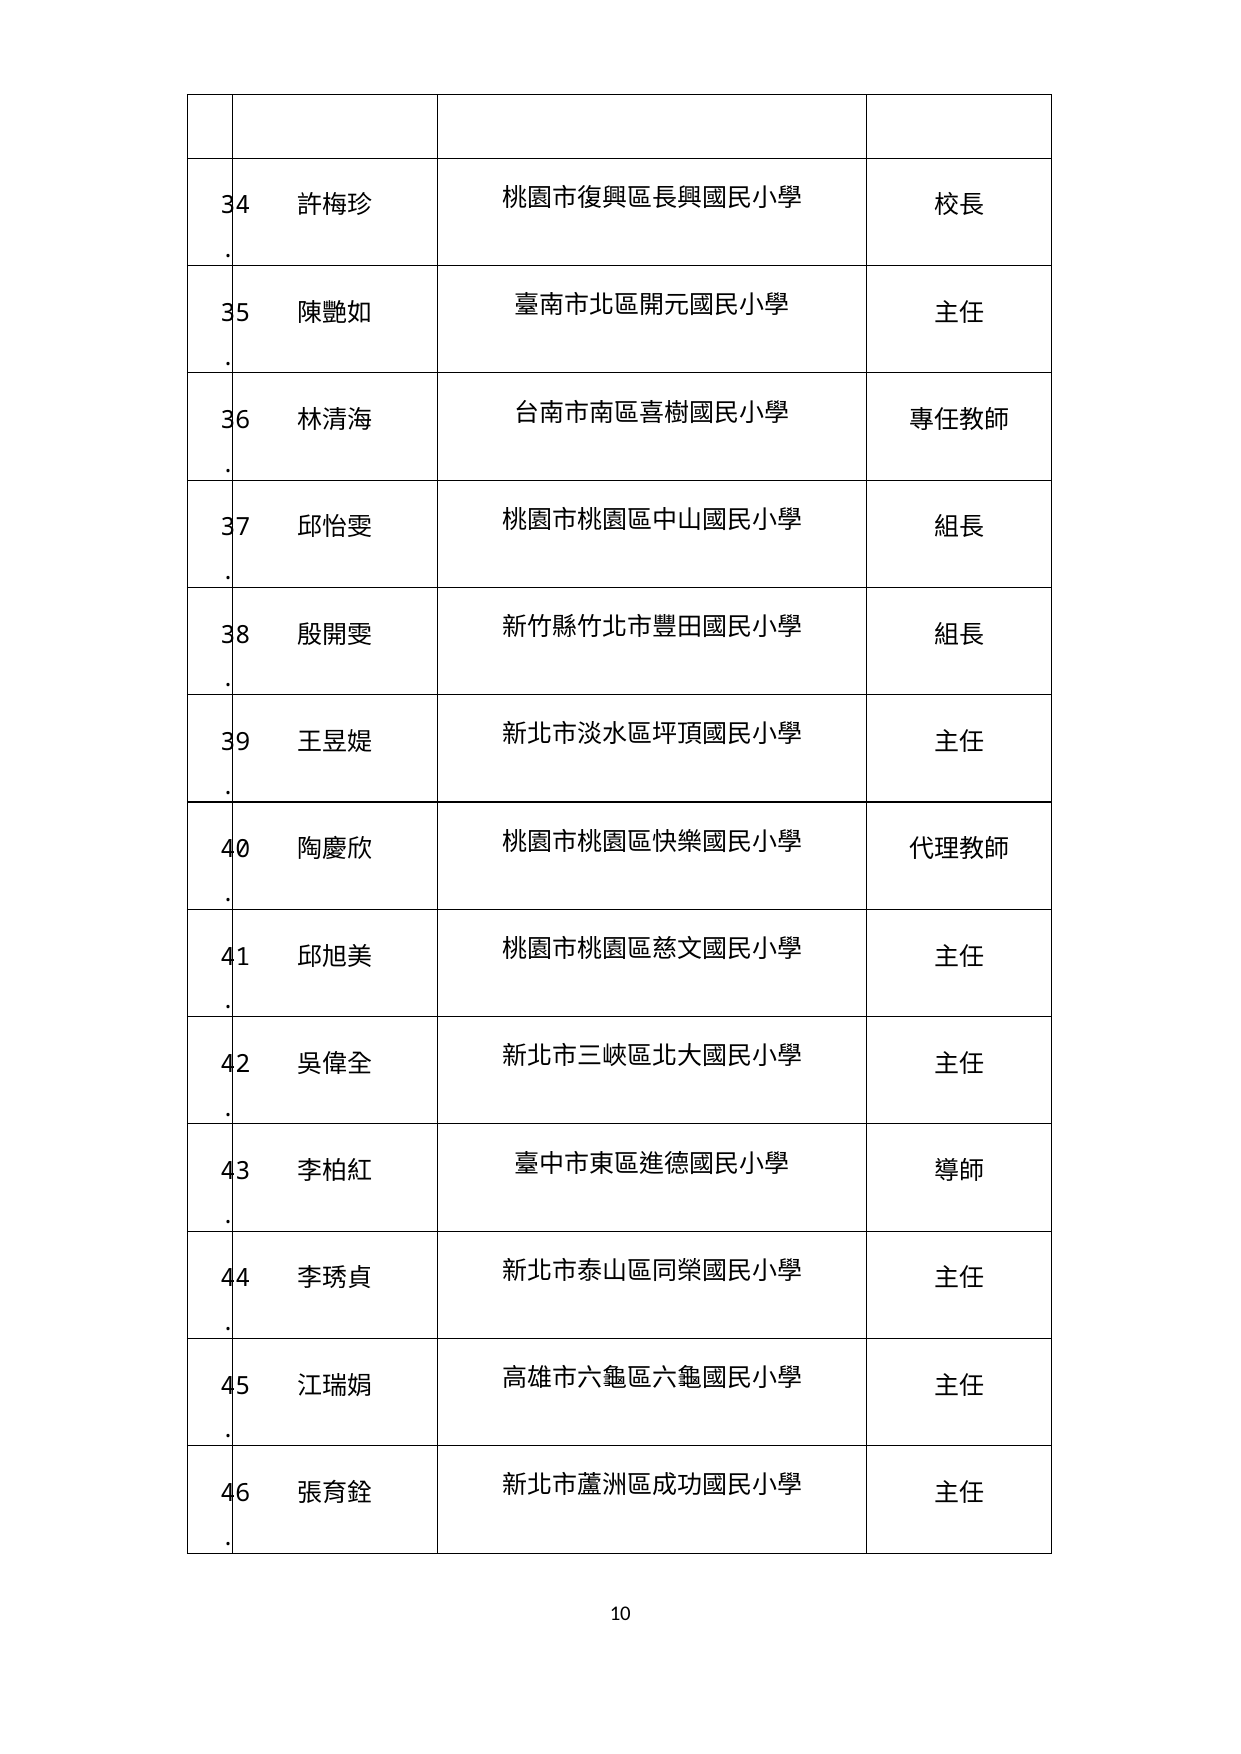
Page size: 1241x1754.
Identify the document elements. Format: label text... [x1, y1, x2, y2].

table_cell 李琇貞 [233, 1232, 437, 1338]
table_cell 邱怡雯 [233, 481, 437, 587]
table_cell 邱旭美 [233, 910, 437, 1016]
table_cell 導師 [867, 1124, 1051, 1231]
table_cell 主任 [867, 1017, 1051, 1123]
table_cell 新北市泰山區同榮國民小學 [438, 1232, 866, 1338]
table_cell 李柏紅 [233, 1124, 437, 1231]
table_cell [188, 1017, 232, 1123]
table_cell 新北市三峽區北大國民小學 [438, 1017, 866, 1123]
table_cell 臺南市北區開元國民小學 [438, 266, 866, 372]
table_cell [188, 1232, 232, 1338]
table_cell 桃園市復興區長興國民小學 [438, 159, 866, 265]
table_cell 臺中市東區進德國民小學 [438, 1124, 866, 1231]
table_cell [867, 95, 1051, 158]
table_cell [188, 95, 232, 158]
table_cell [188, 1339, 232, 1445]
table_cell 許梅珍 [233, 159, 437, 265]
table_cell 林清海 [233, 373, 437, 479]
table_cell 主任 [867, 1232, 1051, 1338]
table_cell [224, 843, 229, 851]
table_cell [188, 695, 232, 801]
table_cell 台南市南區喜樹國民小學 [438, 373, 866, 479]
table_cell 高雄市六龜區六龜國民小學 [438, 1339, 866, 1445]
table_cell 江瑞娟 [233, 1339, 437, 1445]
table_cell 主任 [867, 266, 1051, 372]
table_cell 專任教師 [867, 373, 1051, 479]
table_cell 代理教師 [867, 803, 1051, 909]
table_cell 主任 [867, 1339, 1051, 1445]
table_cell [224, 1380, 229, 1388]
table_cell 陶慶欣 [233, 803, 437, 909]
table_cell 金若文 [233, 95, 437, 158]
table_cell 新北市淡水區坪頂國民小學 [438, 695, 866, 801]
table_cell [224, 951, 229, 959]
table_cell 組長 [867, 588, 1051, 694]
table_cell 組長 [867, 481, 1051, 587]
table_cell [188, 159, 232, 265]
table_cell 新竹縣竹北市豐田國民小學 [438, 588, 866, 694]
table_cell [188, 803, 232, 909]
table_cell 桃園市桃園區中山國民小學 [438, 481, 866, 587]
table_cell [188, 481, 232, 587]
table_cell 張育銓 [233, 1446, 437, 1552]
table_cell [188, 588, 232, 694]
table_cell 桃園市桃園區快樂國民小學 [438, 803, 866, 909]
table_cell 校長 [867, 159, 1051, 265]
table_cell 新北市蘆洲區成功國民小學 [438, 1446, 866, 1552]
table_cell 陳艷如 [233, 266, 437, 372]
table_cell [188, 1124, 232, 1231]
table_cell [188, 1446, 232, 1552]
table_cell 王昱媞 [233, 695, 437, 801]
table_cell [224, 1058, 229, 1066]
table_cell 主任 [867, 910, 1051, 1016]
table_cell [188, 266, 232, 372]
table_cell 殷開雯 [233, 588, 437, 694]
table_cell 主任 [867, 1446, 1051, 1552]
table_cell 主任 [867, 695, 1051, 801]
table_cell [224, 1165, 229, 1173]
table_cell [438, 95, 866, 158]
table_cell [188, 373, 232, 479]
table_cell 吳偉全 [233, 1017, 437, 1123]
table_cell [224, 1487, 229, 1495]
table_cell [188, 910, 232, 1016]
table_cell 桃園市桃園區慈文國民小學 [438, 910, 866, 1016]
table_cell [224, 1272, 229, 1280]
